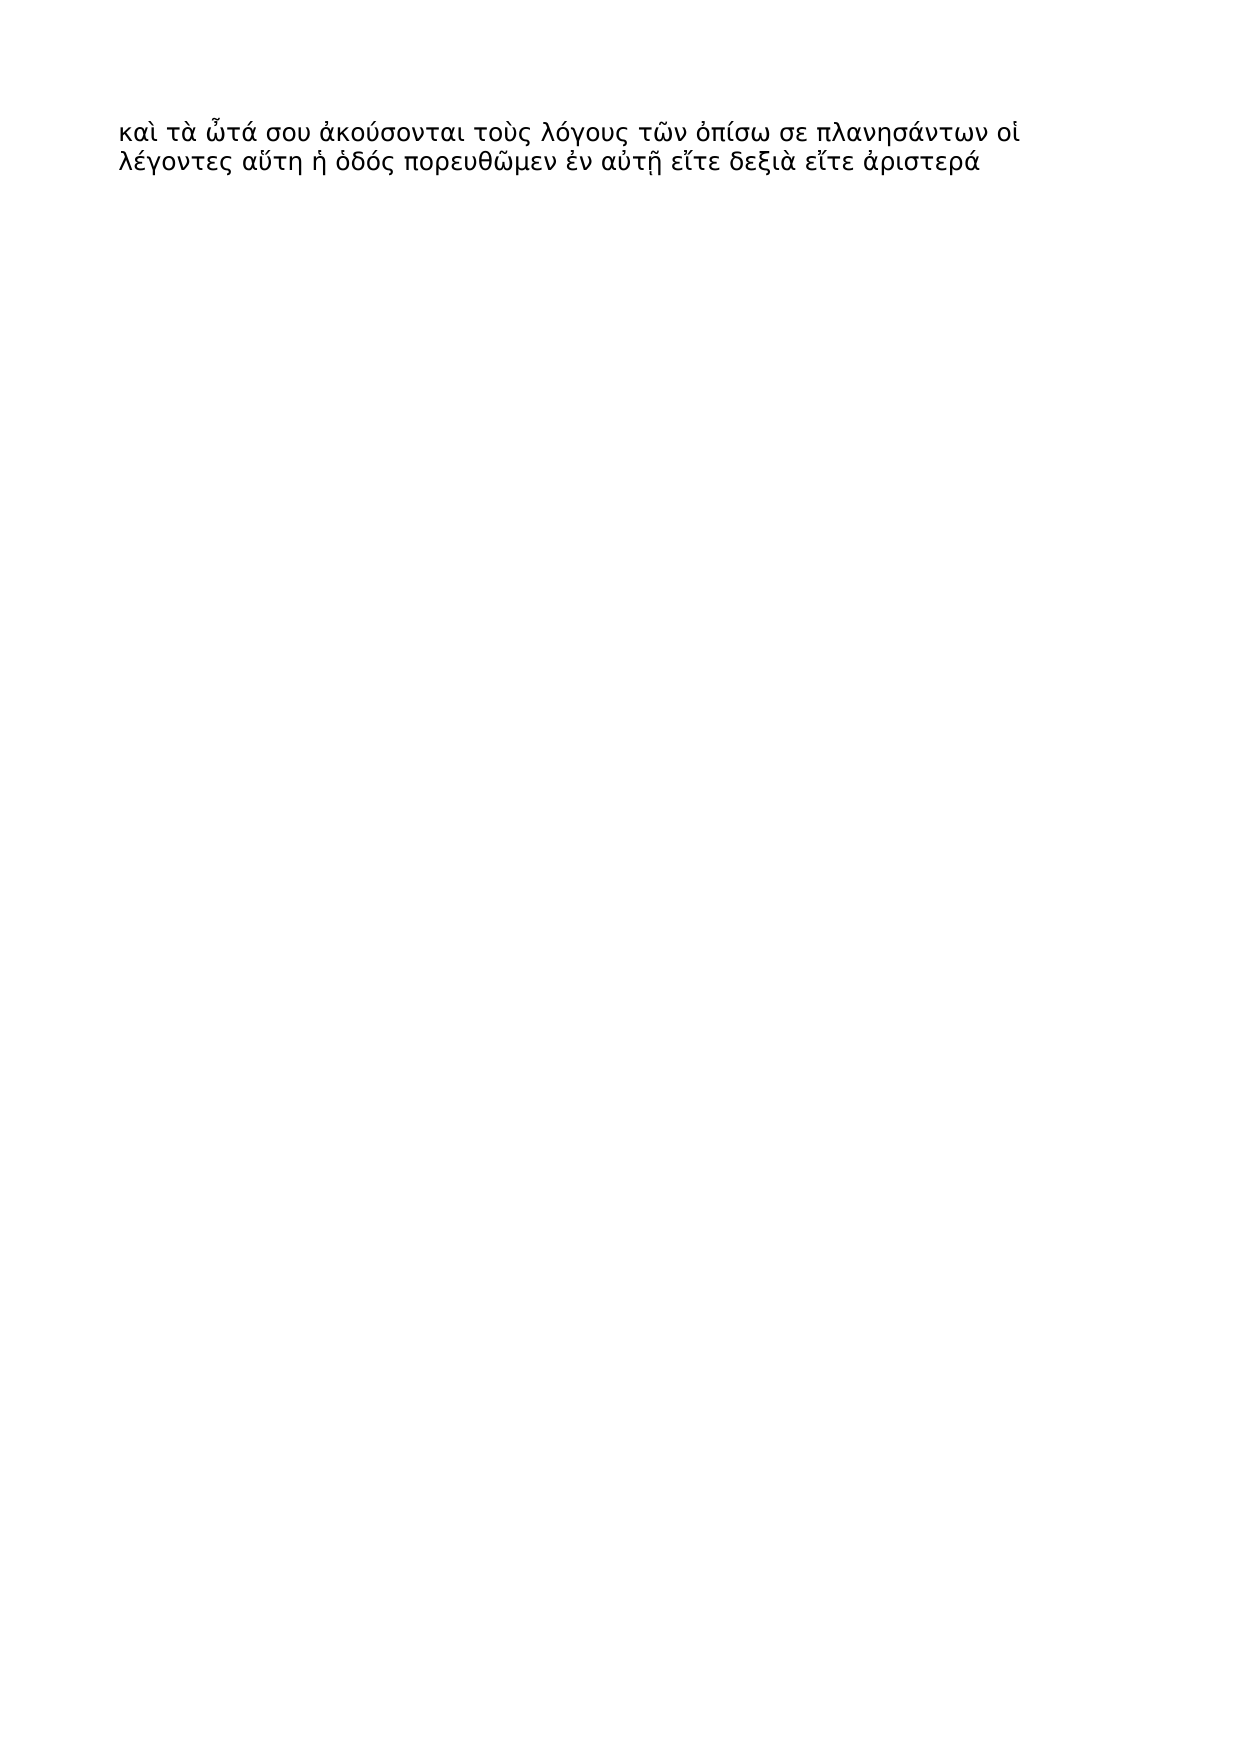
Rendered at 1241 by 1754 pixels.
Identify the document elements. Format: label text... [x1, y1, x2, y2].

text καὶ τὰ ὦτά σου ἀκούσονται τοὺς λόγους τῶν ὀπίσω σε πλανησάντων οἱ λέγοντες αὕτη ἡ ὁδός πορευθῶμεν ἐν αὐτῇ εἴτε δεξιὰ εἴτε ἀριστερά [118, 118, 1122, 176]
